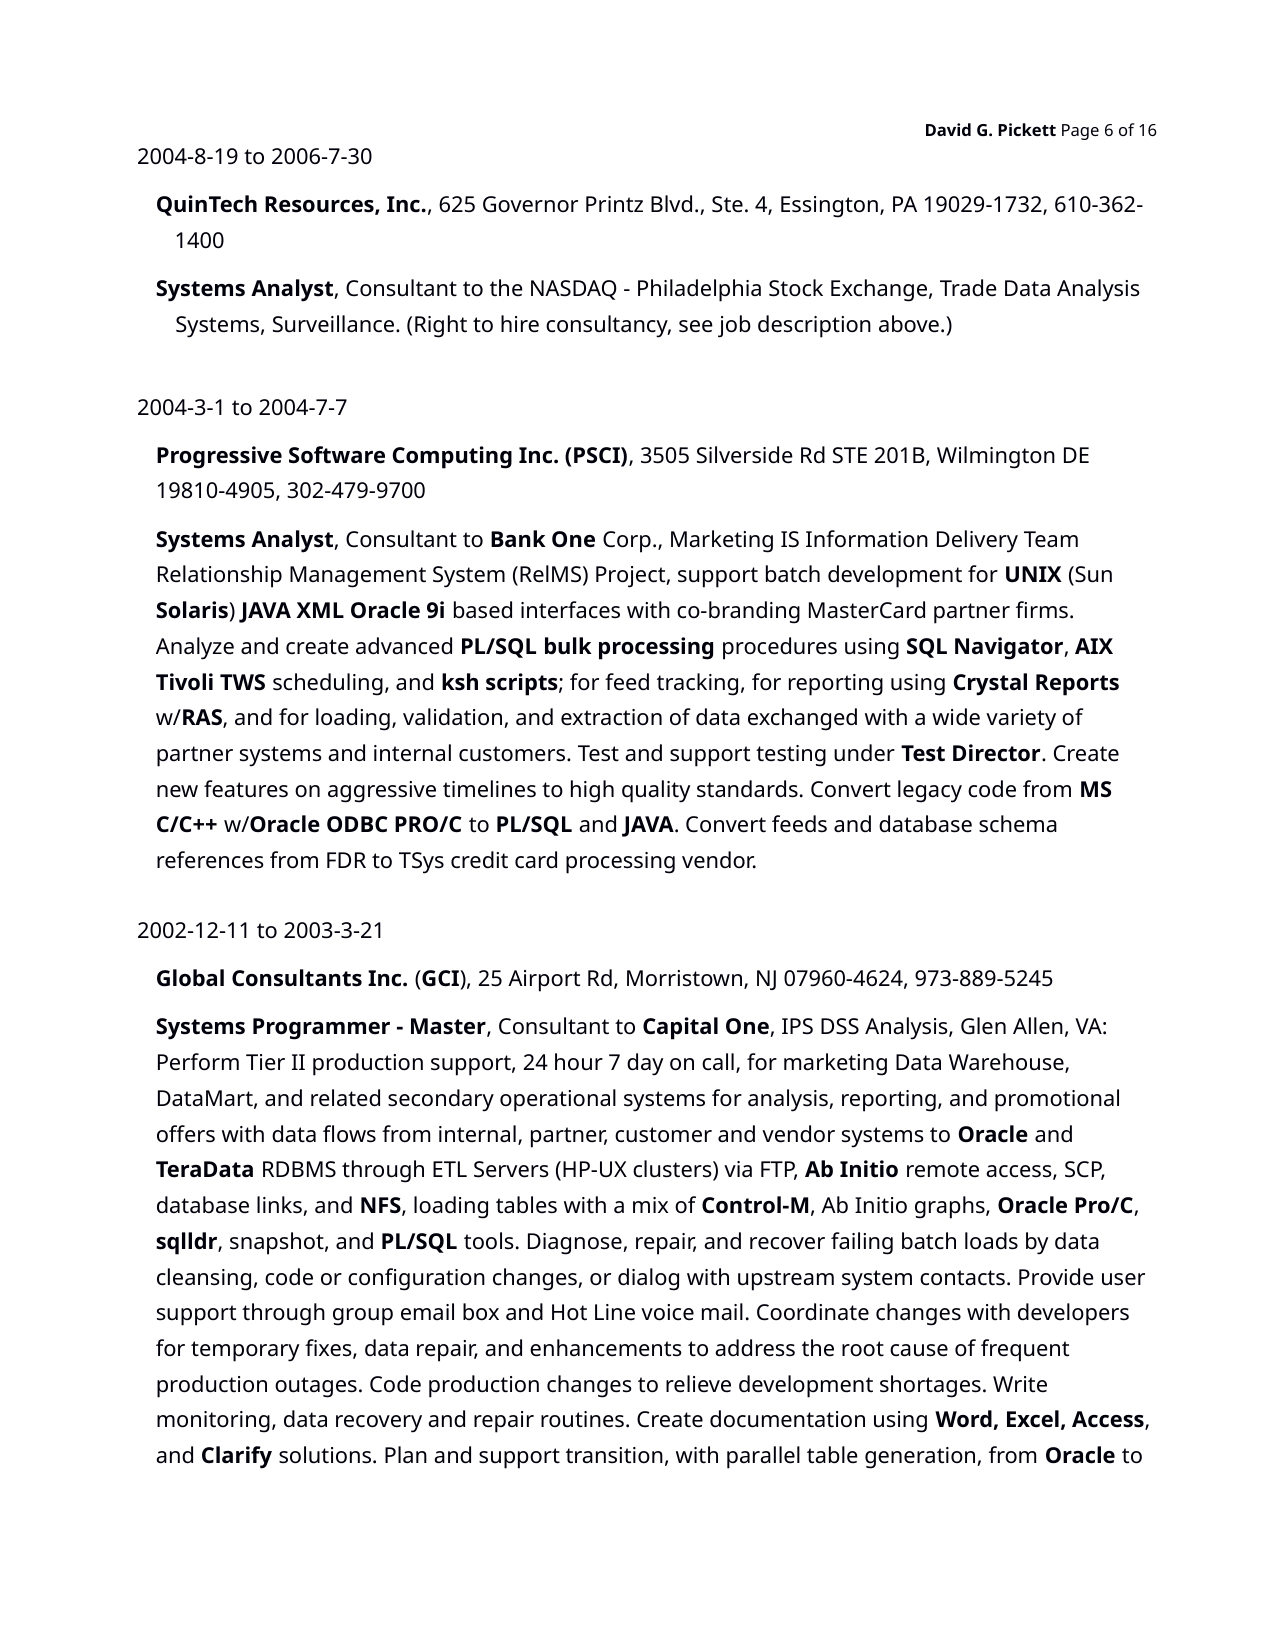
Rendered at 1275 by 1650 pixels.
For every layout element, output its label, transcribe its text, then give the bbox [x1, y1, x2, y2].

text 2004-3-1 to 2004-7-7 [137, 391, 1157, 421]
text Systems Analyst, Consultant to the NASDAQ - Philadelphia Stock Exchange, Trade Data Analysis Systems, Surveillance. (Right to hire consultancy, see job description above.) [156, 273, 1157, 338]
text Systems Analyst, Consultant to Bank One Corp., Marketing IS Information Delivery Team Relationship Management System (RelMS) Project, support batch development for UNIX (Sun Solaris) JAVA XML Oracle 9i based interfaces with co-branding MasterCard partner firms. Analyze and create advanced PL/SQL bulk processing procedures using SQL Navigator, AIX Tivoli TWS scheduling, and ksh scripts; for feed tracking, for reporting using Crystal Reports w/RAS, and for loading, validation, and extraction of data exchanged with a wide variety of partner systems and internal customers. Test and support testing under Test Director. Create new features on aggressive timelines to high quality standards. Convert legacy code from MS C/C++ w/Oracle ODBC PRO/C to PL/SQL and JAVA. Convert feeds and database schema references from FDR to TSys credit card processing vendor. [156, 524, 1157, 875]
text Progressive Software Computing Inc. (PSCI), 3505 Silverside Rd STE 201B, Wilmington DE 19810-4905, 302-479-9700 [156, 440, 1157, 505]
text 2002-12-11 to 2003-3-21 [137, 915, 1157, 945]
text Systems Programmer - Master, Consultant to Capital One, IPS DSS Analysis, Glen Allen, VA: Perform Tier II production support, 24 hour 7 day on call, for marketing Data Warehouse, DataMart, and related secondary operational systems for analysis, reporting, and promotional offers with data flows from internal, partner, customer and vendor systems to Oracle and TeraData RDBMS through ETL Servers (HP-UX clusters) via FTP, Ab Initio remote access, SCP, database links, and NFS, loading tables with a mix of Control-M, Ab Initio graphs, Oracle Pro/C, sqlldr, snapshot, and PL/SQL tools. Diagnose, repair, and recover failing batch loads by data cleansing, code or configuration changes, or dialog with upstream system contacts. Provide user support through group email box and Hot Line voice mail. Coordinate changes with developers for temporary fixes, data repair, and enhancements to address the root cause of frequent production outages. Code production changes to relieve development shortages. Write monitoring, data recovery and repair routines. Create documentation using Word, Excel, Access, and Clarify solutions. Plan and support transition, with parallel table generation, from Oracle to [156, 1011, 1157, 1470]
text 2004-8-19 to 2006-7-30 [137, 141, 1157, 171]
text QuinTech Resources, Inc., 625 Governor Printz Blvd., Ste. 4, Essington, PA 19029-1732, 610-362-1400 [156, 189, 1157, 254]
text Global Consultants Inc. (GCI), 25 Airport Rd, Morristown, NJ 07960-4624, 973-889-5245 [156, 963, 1157, 993]
